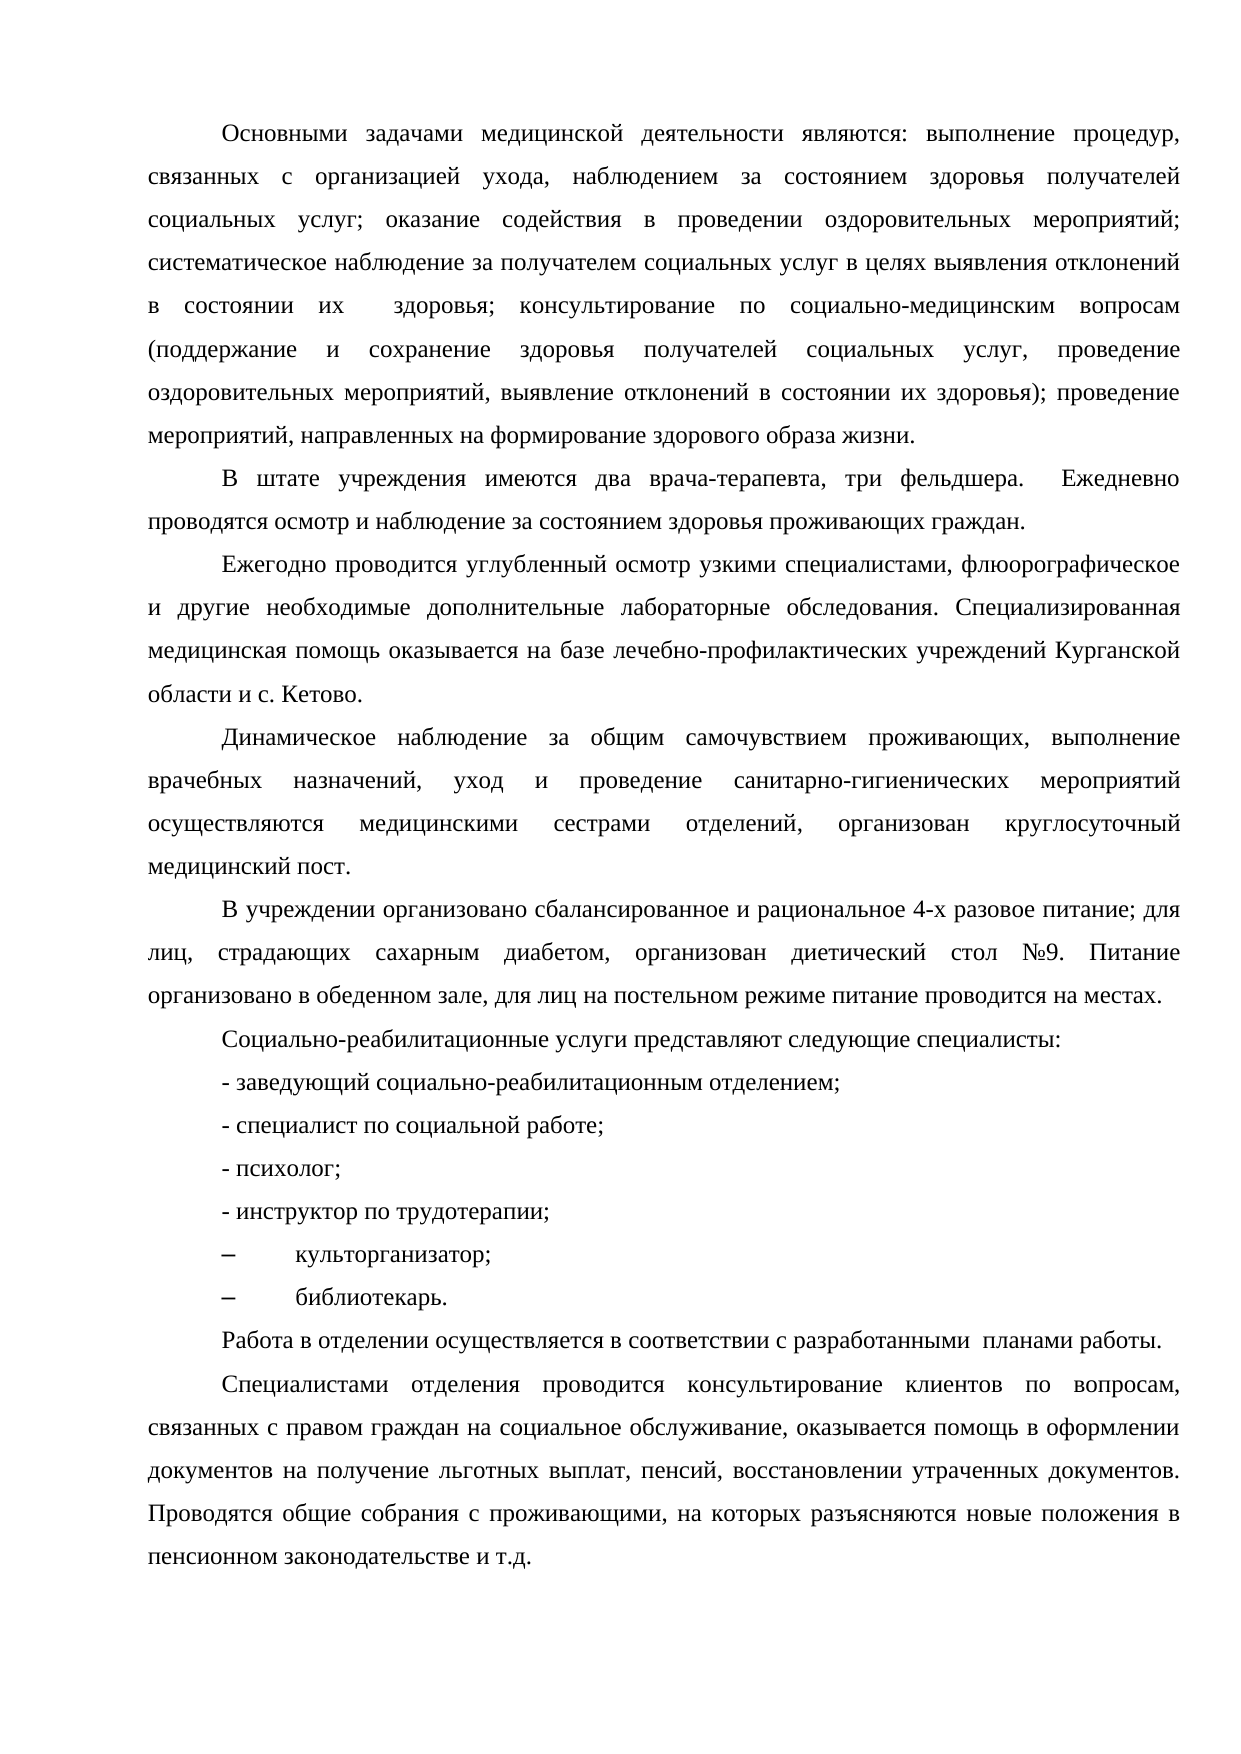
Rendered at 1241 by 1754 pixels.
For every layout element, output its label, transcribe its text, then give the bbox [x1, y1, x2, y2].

text Основными задачами медицинской деятельности являются: выполнение процедур, связанных с организацией ухода, наблюдением за состоянием здоровья получателей социальных услуг; оказание содействия в проведении оздоровительных мероприятий; систематическое наблюдение за получателем социальных услуг в целях выявления отклонений в состоянии их здоровья; консультирование по социально-медицинским вопросам (поддержание и сохранение здоровья получателей социальных услуг, проведение оздоровительных мероприятий, выявление отклонений в состоянии их здоровья); проведение мероприятий, направленных на формирование здорового образа жизни. [148, 118, 1181, 449]
text Динамическое наблюдение за общим самочувствием проживающих, выполнение врачебных назначений, уход и проведение санитарно-гигиенических мероприятий осуществляются медицинскими сестрами отделений, организован круглосуточный медицинский пост. [148, 722, 1181, 880]
text - специалист по социальной работе; [148, 1110, 1181, 1139]
text Работа в отделении осуществляется в соответствии с разработанными планами работы. [148, 1326, 1181, 1354]
list культорганизатор; [148, 1239, 1181, 1268]
text В учреждении организовано сбалансированное и рациональное 4-х разовое питание; для лиц, страдающих сахарным диабетом, организован диетический стол №9. Питание организовано в обеденном зале, для лиц на постельном режиме питание проводится на местах. [148, 894, 1181, 1009]
text - инструктор по трудотерапии; [148, 1196, 1181, 1225]
list библиотекарь. [148, 1282, 1181, 1311]
text Специалистами отделения проводится консультирование клиентов по вопросам, связанных с правом граждан на социальное обслуживание, оказывается помощь в оформлении документов на получение льготных выплат, пенсий, восстановлении утраченных документов. Проводятся общие собрания с проживающими, на которых разъясняются новые положения в пенсионном законодательстве и т.д. [148, 1369, 1181, 1570]
text Ежегодно проводится углубленный осмотр узкими специалистами, флюорографическое и другие необходимые дополнительные лабораторные обследования. Специализированная медицинская помощь оказывается на базе лечебно-профилактических учреждений Курганской области и с. Кетово. [148, 549, 1181, 707]
text Социально-реабилитационные услуги представляют следующие специалисты: [148, 1024, 1181, 1052]
text В штате учреждения имеются два врача-терапевта, три фельдшера. Ежедневно проводятся осмотр и наблюдение за состоянием здоровья проживающих граждан. [148, 463, 1181, 535]
text - заведующий социально-реабилитационным отделением; [148, 1067, 1181, 1096]
text - психолог; [148, 1153, 1181, 1182]
